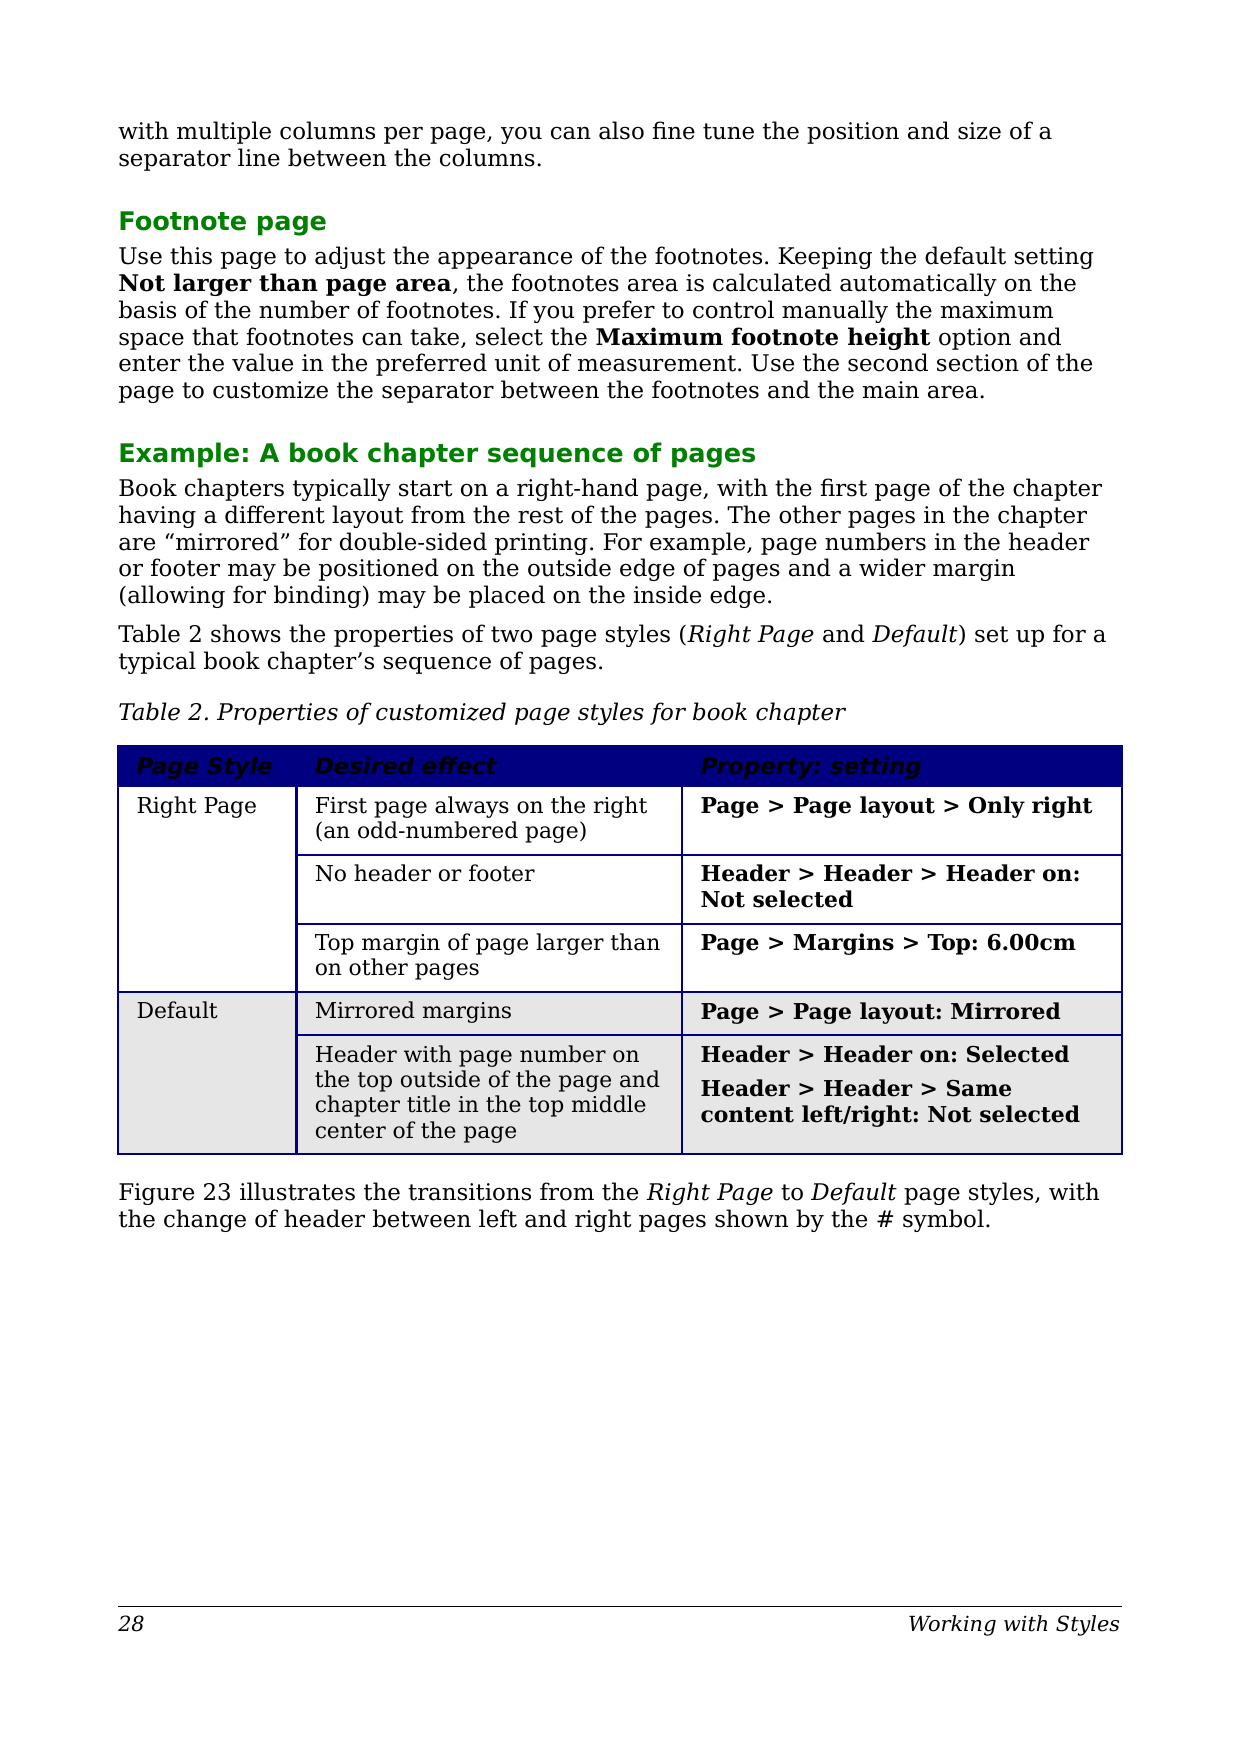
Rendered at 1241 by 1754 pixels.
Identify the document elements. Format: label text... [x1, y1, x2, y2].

table_cell Right Page [119, 787, 295, 991]
table_header First page always on the right (an odd-numbered page) [298, 787, 681, 853]
table_header Page Style [119, 747, 295, 785]
table_header Desired effect [298, 747, 681, 785]
subtitle Footnote page [118, 207, 1122, 237]
table_header Page > Page layout > Only right [683, 787, 1121, 853]
table_cell Header > Header > Header on: Not selected [683, 856, 1121, 922]
table_cell No header or footer [298, 856, 681, 922]
table_header Page > Page layout: Mirrored [683, 993, 1121, 1034]
table_header Mirrored margins [298, 993, 681, 1034]
table_cell Header > Header on: Selected Header > Header > Same content left/right: Not selected [683, 1036, 1121, 1153]
text Use this page to adjust the appearance of the footnotes. Keeping the default setting Not larger than page area, the footnotes area is calculated automatically on the basis of the number of footnotes. If you prefer to control manually the maximum space that footnotes can take, select the Maximum footnote height option and enter the value in the preferred unit of measurement. Use the second section of the page to customize the separator between the footnotes and the main area. [118, 243, 1122, 404]
table_cell Top margin of page larger than on other pages [298, 925, 681, 991]
table_cell Page > Margins > Top: 6.00cm [683, 925, 1121, 991]
table_cell Default [119, 993, 295, 1153]
text Table 2. Properties of customized page styles for book chapter [118, 699, 1122, 726]
subtitle Example: A book chapter sequence of pages [118, 439, 1122, 469]
text Figure 23 illustrates the transitions from the Right Page to Default page styles, with the change of header between left and right pages shown by the # symbol. [118, 1179, 1122, 1233]
table_cell Header with page number on the top outside of the page and chapter title in the top middle center of the page [298, 1036, 681, 1153]
text Book chapters typically start on a right-hand page, with the first page of the chapter having a different layout from the rest of the pages. The other pages in the chapter are “mirrored” for double-sided printing. For example, page numbers in the header or footer may be positioned on the outside edge of pages and a wider margin (allowing for binding) may be placed on the inside edge. [118, 475, 1122, 609]
table_header Property: setting [684, 747, 1121, 785]
text with multiple columns per page, you can also fine tune the position and size of a separator line between the columns. [118, 118, 1122, 171]
text Table 2 shows the properties of two page styles (Right Page and Default) set up for a typical book chapter’s sequence of pages. [118, 621, 1122, 674]
